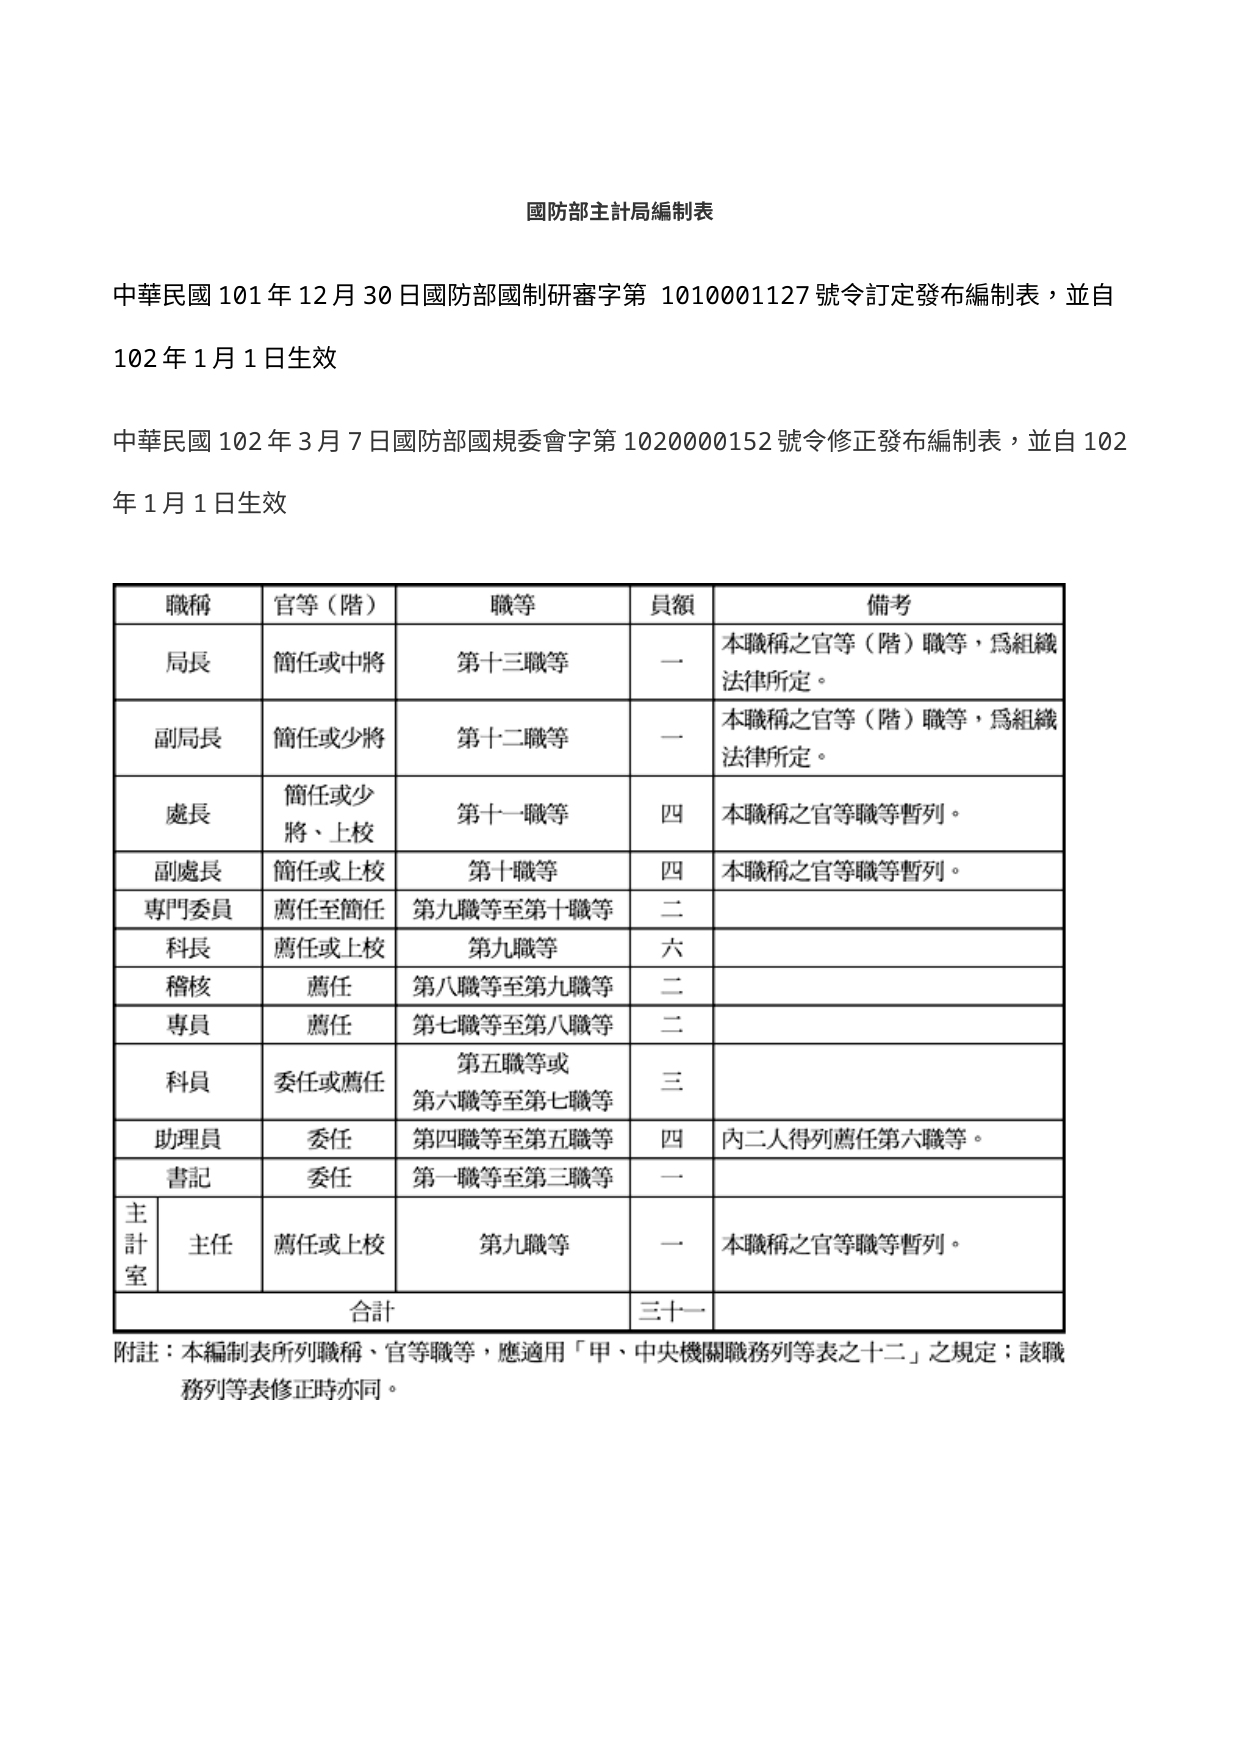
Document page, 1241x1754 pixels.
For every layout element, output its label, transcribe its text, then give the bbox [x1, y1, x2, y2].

text 中華民國102年3月7日國防部國規委會字第1020000152號令修正發布編制表，並自102年1月1日生效 [112, 398, 1128, 523]
text 中華民國101年12月30日國防部國制研審字第 1010001127號令訂定發布編制表，並自102年1月1日生效 [112, 252, 1128, 377]
text 國防部主計局編制表 [112, 169, 1128, 231]
